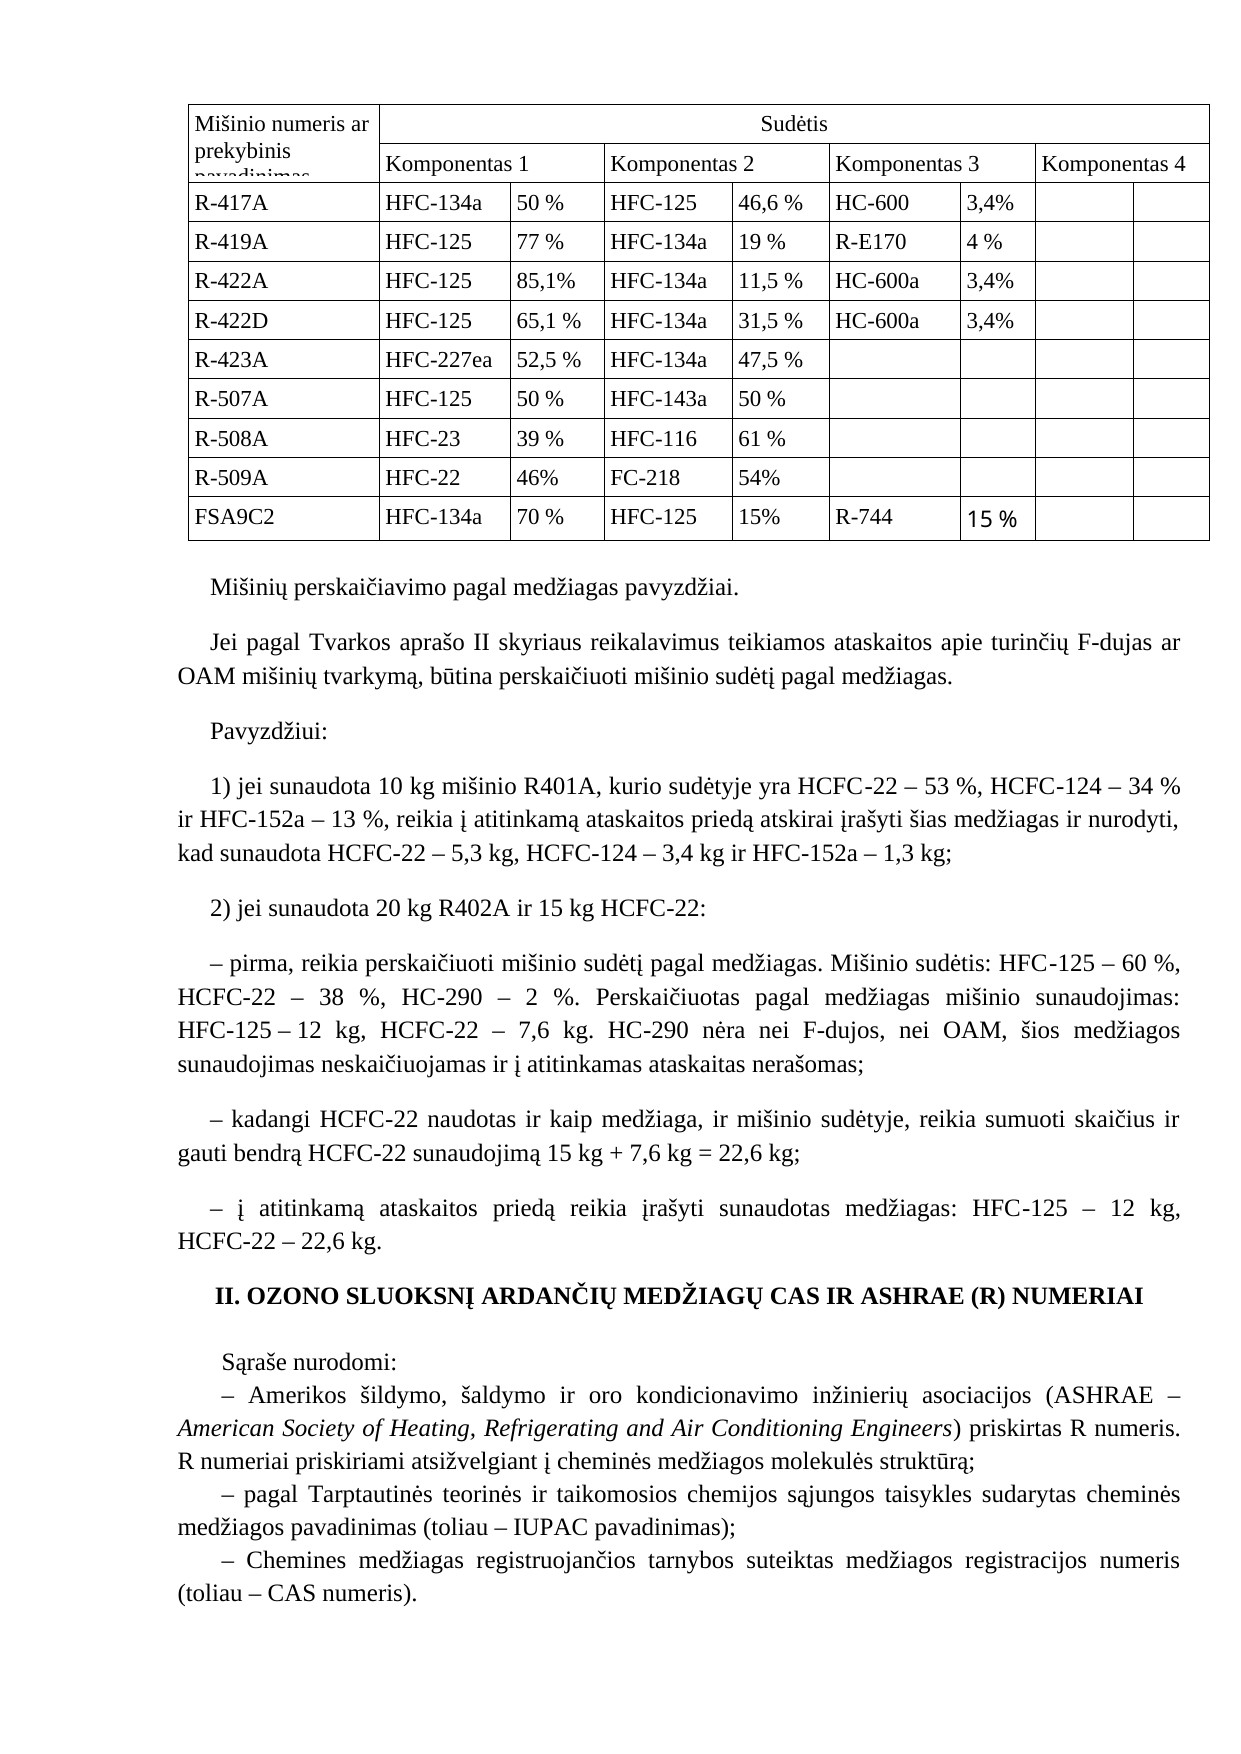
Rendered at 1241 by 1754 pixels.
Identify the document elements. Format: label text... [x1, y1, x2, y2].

table_cell [830, 379, 960, 418]
table_cell HC‑600a [830, 301, 960, 339]
table_cell HFC‑125 [605, 183, 732, 221]
table_cell [1036, 262, 1133, 300]
table_cell HFC‑125 [380, 222, 510, 261]
table_cell [1134, 497, 1209, 540]
table_cell 3,4% [961, 301, 1035, 339]
table_cell [830, 419, 960, 457]
table_cell R-E170 [830, 222, 960, 261]
table_cell [1036, 183, 1133, 221]
table_cell Komponentas 3 [830, 144, 1035, 182]
text – pagal Tarptautinės teorinės ir taikomosios chemijos sąjungos taisykles sudarytas cheminės medžiagos pavadinimas (toliau – IUPAC pavadinimas); [177, 1479, 1181, 1541]
text 1) jei sunaudota 10 kg mišinio R401A, kurio sudėtyje yra HCFC‑22 – 53 %, HCFC‑124 – 34 % ir HFC‑152a – 13 %, reikia į atitinkamą ataskaitos priedą atskirai įrašyti šias medžiagas ir nurodyti, kad sunaudota HCFC‑22 – 5,3 kg, HCFC‑124 – 3,4 kg ir HFC‑152a – 1,3 kg; [177, 771, 1181, 867]
table_cell R‑507A [189, 379, 379, 418]
table_cell HC‑600 [830, 183, 960, 221]
table_cell [1036, 340, 1133, 378]
table_cell R‑423A [189, 340, 379, 378]
text – kadangi HCFC‑22 naudotas ir kaip medžiaga, ir mišinio sudėtyje, reikia sumuoti skaičius ir gauti bendrą HCFC‑22 sunaudojimą 15 kg + 7,6 kg = 22,6 kg; [177, 1104, 1181, 1166]
table_cell 31,5 % [733, 301, 829, 339]
text – pirma, reikia perskaičiuoti mišinio sudėtį pagal medžiagas. Mišinio sudėtis: HFC‑125 – 60 %, HCFC‑22 – 38 %, HC‑290 – 2 %. Perskaičiuotas pagal medžiagas mišinio sunaudojimas: HFC‑125 – 12 kg, HCFC‑22 – 7,6 kg. HC‑290 nėra nei F-dujos, nei OAM, šios medžiagos sunaudojimas neskaičiuojamas ir į atitinkamas ataskaitas nerašomas; [177, 948, 1181, 1078]
table_cell [1036, 379, 1133, 418]
table_cell HFC‑116 [605, 419, 732, 457]
table_cell R‑419A [189, 222, 379, 261]
table_cell 54% [733, 458, 829, 496]
table_cell [830, 340, 960, 378]
table_cell [1134, 340, 1209, 378]
table_cell HFC‑125 [380, 301, 510, 339]
table_cell HFC‑134a [380, 497, 510, 540]
table_cell HFC‑125 [605, 497, 732, 540]
table_cell HFC‑125 [380, 379, 510, 418]
table_cell R‑422D [189, 301, 379, 339]
table_cell HFC‑23 [380, 419, 510, 457]
text – į atitinkamą ataskaitos priedą reikia įrašyti sunaudotas medžiagas: HFC‑125 – 12 kg, HCFC‑22 – 22,6 kg. [177, 1193, 1181, 1255]
table_cell 3,4% [961, 183, 1035, 221]
table_cell [1134, 379, 1209, 418]
table_cell 39 % [511, 419, 604, 457]
table_cell FSA9C2 [189, 497, 379, 540]
table_cell 61 % [733, 419, 829, 457]
table_cell 46,6 % [733, 183, 829, 221]
text Jei pagal Tvarkos aprašo II skyriaus reikalavimus teikiamos ataskaitos apie turinčių F-dujas ar OAM mišinių tvarkymą, būtina perskaičiuoti mišinio sudėtį pagal medžiagas. [177, 627, 1181, 689]
table_cell R‑417A [189, 183, 379, 221]
table_cell 15% [733, 497, 829, 540]
table_cell HFC‑22 [380, 458, 510, 496]
text 2) jei sunaudota 20 kg R402A ir 15 kg HCFC‑22: [177, 893, 1181, 922]
table_cell [1134, 458, 1209, 496]
table_cell 4 % [961, 222, 1035, 261]
table_cell [961, 419, 1035, 457]
table_cell FC‑218 [605, 458, 732, 496]
table_cell HC‑600a [830, 262, 960, 300]
text Pavyzdžiui: [177, 716, 1181, 745]
table_cell 65,1 % [511, 301, 604, 339]
table_cell 46% [511, 458, 604, 496]
table_cell [1036, 301, 1133, 339]
table_cell 50 % [511, 379, 604, 418]
table_cell HFC‑134a [605, 222, 732, 261]
text – Chemines medžiagas registruojančios tarnybos suteiktas medžiagos registracijos numeris (toliau – CAS numeris). [177, 1546, 1181, 1607]
table_cell 52,5 % [511, 340, 604, 378]
table_cell [1134, 419, 1209, 457]
table_cell [1134, 183, 1209, 221]
table_cell R‑744 [830, 497, 960, 540]
text Mišinių perskaičiavimo pagal medžiagas pavyzdžiai. [177, 572, 1181, 601]
text – Amerikos šildymo, šaldymo ir oro kondicionavimo inžinierių asociacijos (ASHRAE – American Society of Heating, Refrigerating and Air Conditioning Engineers) priskirtas R numeris. R numeriai priskiriami atsižvelgiant į cheminės medžiagos molekulės struktūrą; [177, 1380, 1181, 1475]
table_header Mišinio numeris ar prekybinis pavadinimas [189, 105, 379, 182]
table_cell [1036, 458, 1133, 496]
table_cell [1036, 222, 1133, 261]
text Sąraše nurodomi: [177, 1347, 1181, 1376]
table_cell Komponentas 1 [380, 144, 604, 182]
table_cell 85,1% [511, 262, 604, 300]
table_cell [1134, 222, 1209, 261]
table_cell 50 % [733, 379, 829, 418]
table_header Sudėtis [380, 105, 1209, 143]
table_cell 3,4% [961, 262, 1035, 300]
table_cell R‑508A [189, 419, 379, 457]
table_cell 77 % [511, 222, 604, 261]
table_cell 47,5 % [733, 340, 829, 378]
table_cell [1036, 419, 1133, 457]
table_cell 19 % [733, 222, 829, 261]
table_cell [1134, 262, 1209, 300]
table_cell R‑509A [189, 458, 379, 496]
table_cell HFC‑134a [380, 183, 510, 221]
table_cell HFC‑143a [605, 379, 732, 418]
table_cell Komponentas 4 [1036, 144, 1209, 182]
table_cell 15 % [961, 497, 1035, 540]
table_cell HFC‑134a [605, 301, 732, 339]
table_cell HFC‑227ea [380, 340, 510, 378]
table_cell [961, 379, 1035, 418]
table_cell [1134, 301, 1209, 339]
table_cell [961, 340, 1035, 378]
table_cell 11,5 % [733, 262, 829, 300]
table_cell HFC‑134a [605, 340, 732, 378]
table_cell 50 % [511, 183, 604, 221]
table_cell HFC‑125 [380, 262, 510, 300]
table_cell 70 % [511, 497, 604, 540]
table_cell Komponentas 2 [605, 144, 829, 182]
table_cell [1036, 497, 1133, 540]
table_cell [961, 458, 1035, 496]
table_cell R‑422A [189, 262, 379, 300]
table_cell HFC‑134a [605, 262, 732, 300]
text II. Ozono sluoksnį ardančių medžiagų CAS ir ASHRAE (R) numeriai [177, 1281, 1181, 1310]
table_cell [830, 458, 960, 496]
